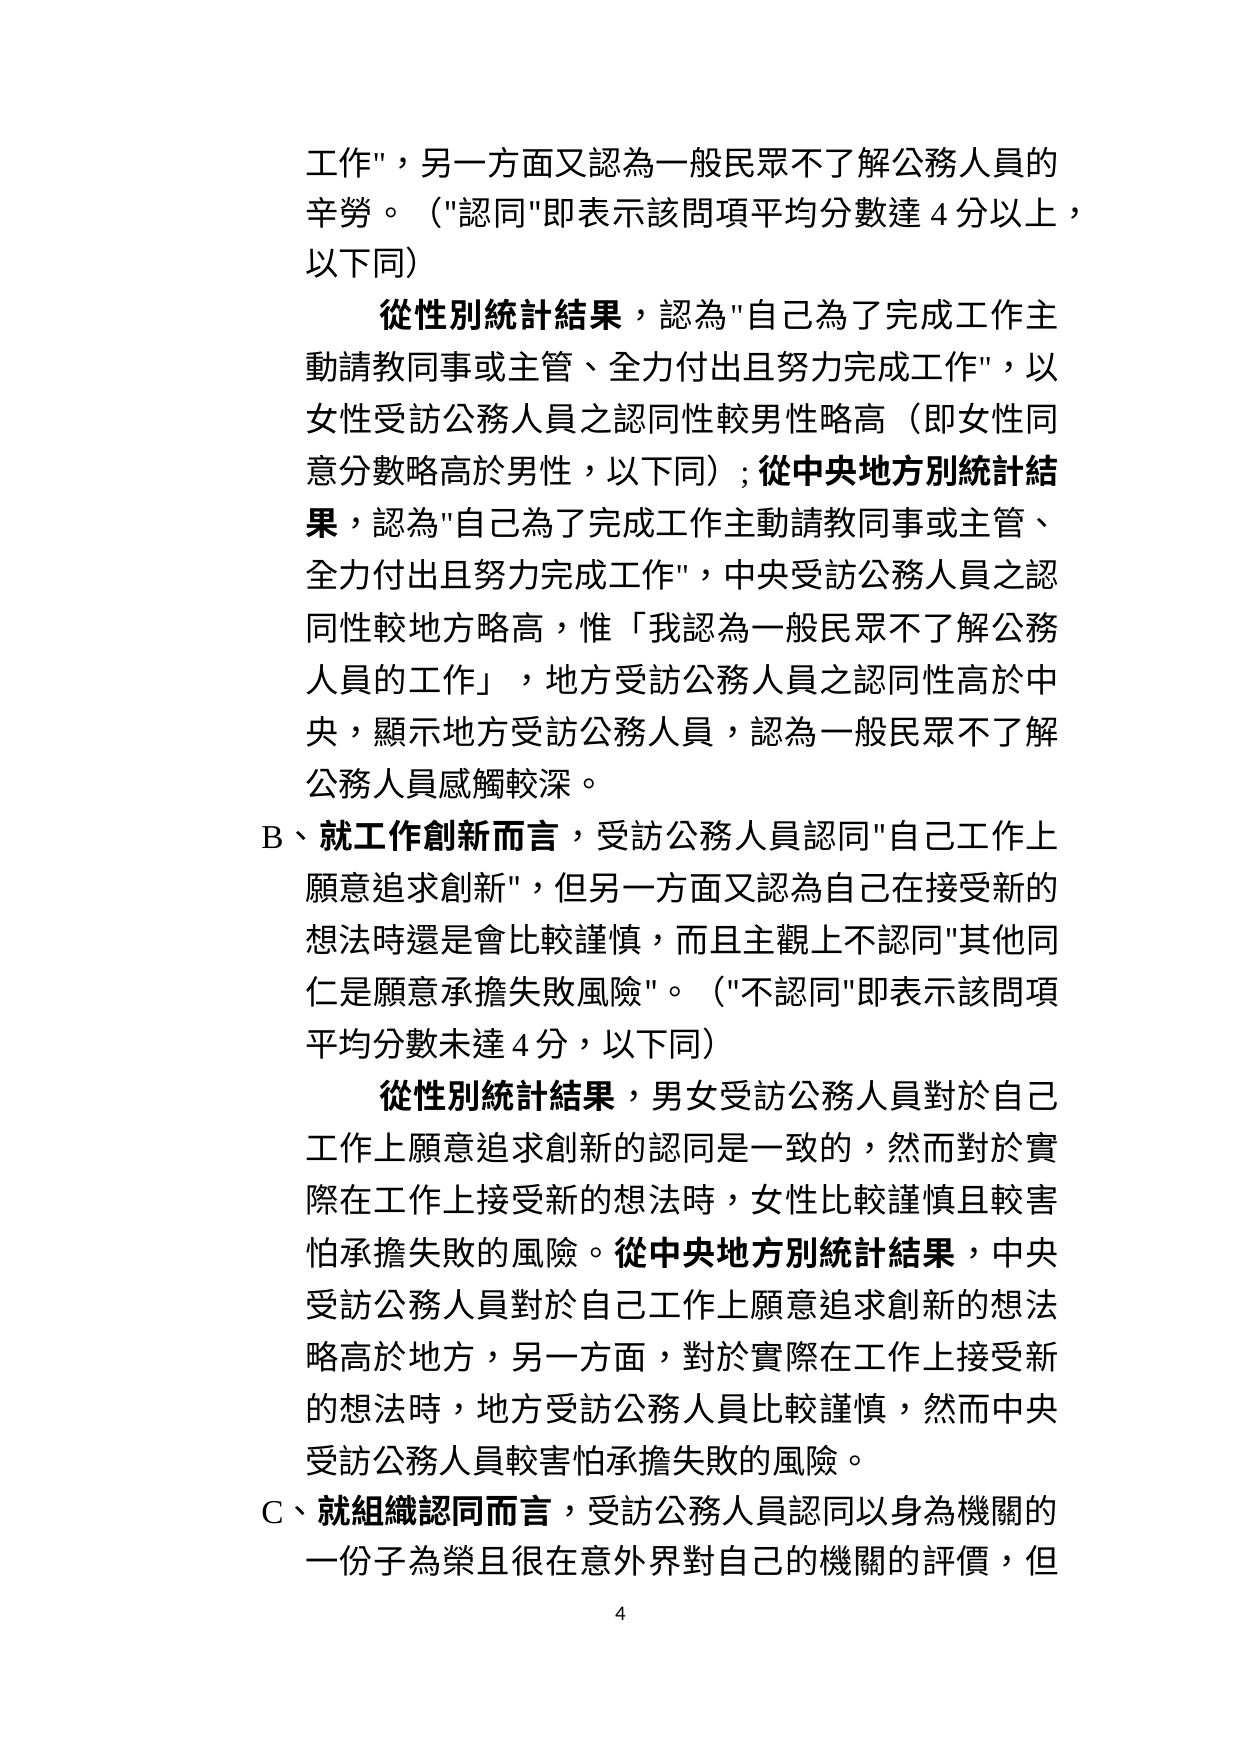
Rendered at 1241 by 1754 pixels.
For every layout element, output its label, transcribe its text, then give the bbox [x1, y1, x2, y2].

text 從性別統計結果，男女受訪公務人員對於自己工作上願意追求創新的認同是一致的，然而對於實際在工作上接受新的想法時，女性比較謹慎且較害怕承擔失敗的風險。從中央地方別統計結果，中央受訪公務人員對於自己工作上願意追求創新的想法略高於地方，另一方面，對於實際在工作上接受新的想法時，地方受訪公務人員比較謹慎，然而中央受訪公務人員較害怕承擔失敗的風險。 [305, 1067, 1059, 1484]
text C、就組織認同而言，受訪公務人員認同以身為機關的一份子為榮且很在意外界對自己的機關的評價，但 [261, 1484, 1059, 1584]
text 從性別統計結果，認為"自己為了完成工作主動請教同事或主管、全力付出且努力完成工作"，以女性受訪公務人員之認同性較男性略高（即女性同意分數略高於男性，以下同）; 從中央地方別統計結果，認為"自己為了完成工作主動請教同事或主管、全力付出且努力完成工作"，中央受訪公務人員之認同性較地方略高，惟「我認為一般民眾不了解公務人員的工作」，地方受訪公務人員之認同性高於中央，顯示地方受訪公務人員，認為一般民眾不了解公務人員感觸較深。 [305, 286, 1059, 807]
text B、就工作創新而言，受訪公務人員認同"自己工作上願意追求創新"，但另一方面又認為自己在接受新的想法時還是會比較謹慎，而且主觀上不認同"其他同仁是願意承擔失敗風險"。（"不認同"即表示該問項平均分數未達4分，以下同） [261, 807, 1059, 1067]
text A、就戮力從公而言（由統計結果同意分數最高，平均達5分以上者），受訪公務人員認同"自己為了完成工作會主動請教同事或主管、全力付出且努力完成工作"，另一方面又認為一般民眾不了解公務人員的辛勞。（"認同"即表示該問項平均分數達4分以上，以下同） [261, 136, 1059, 286]
